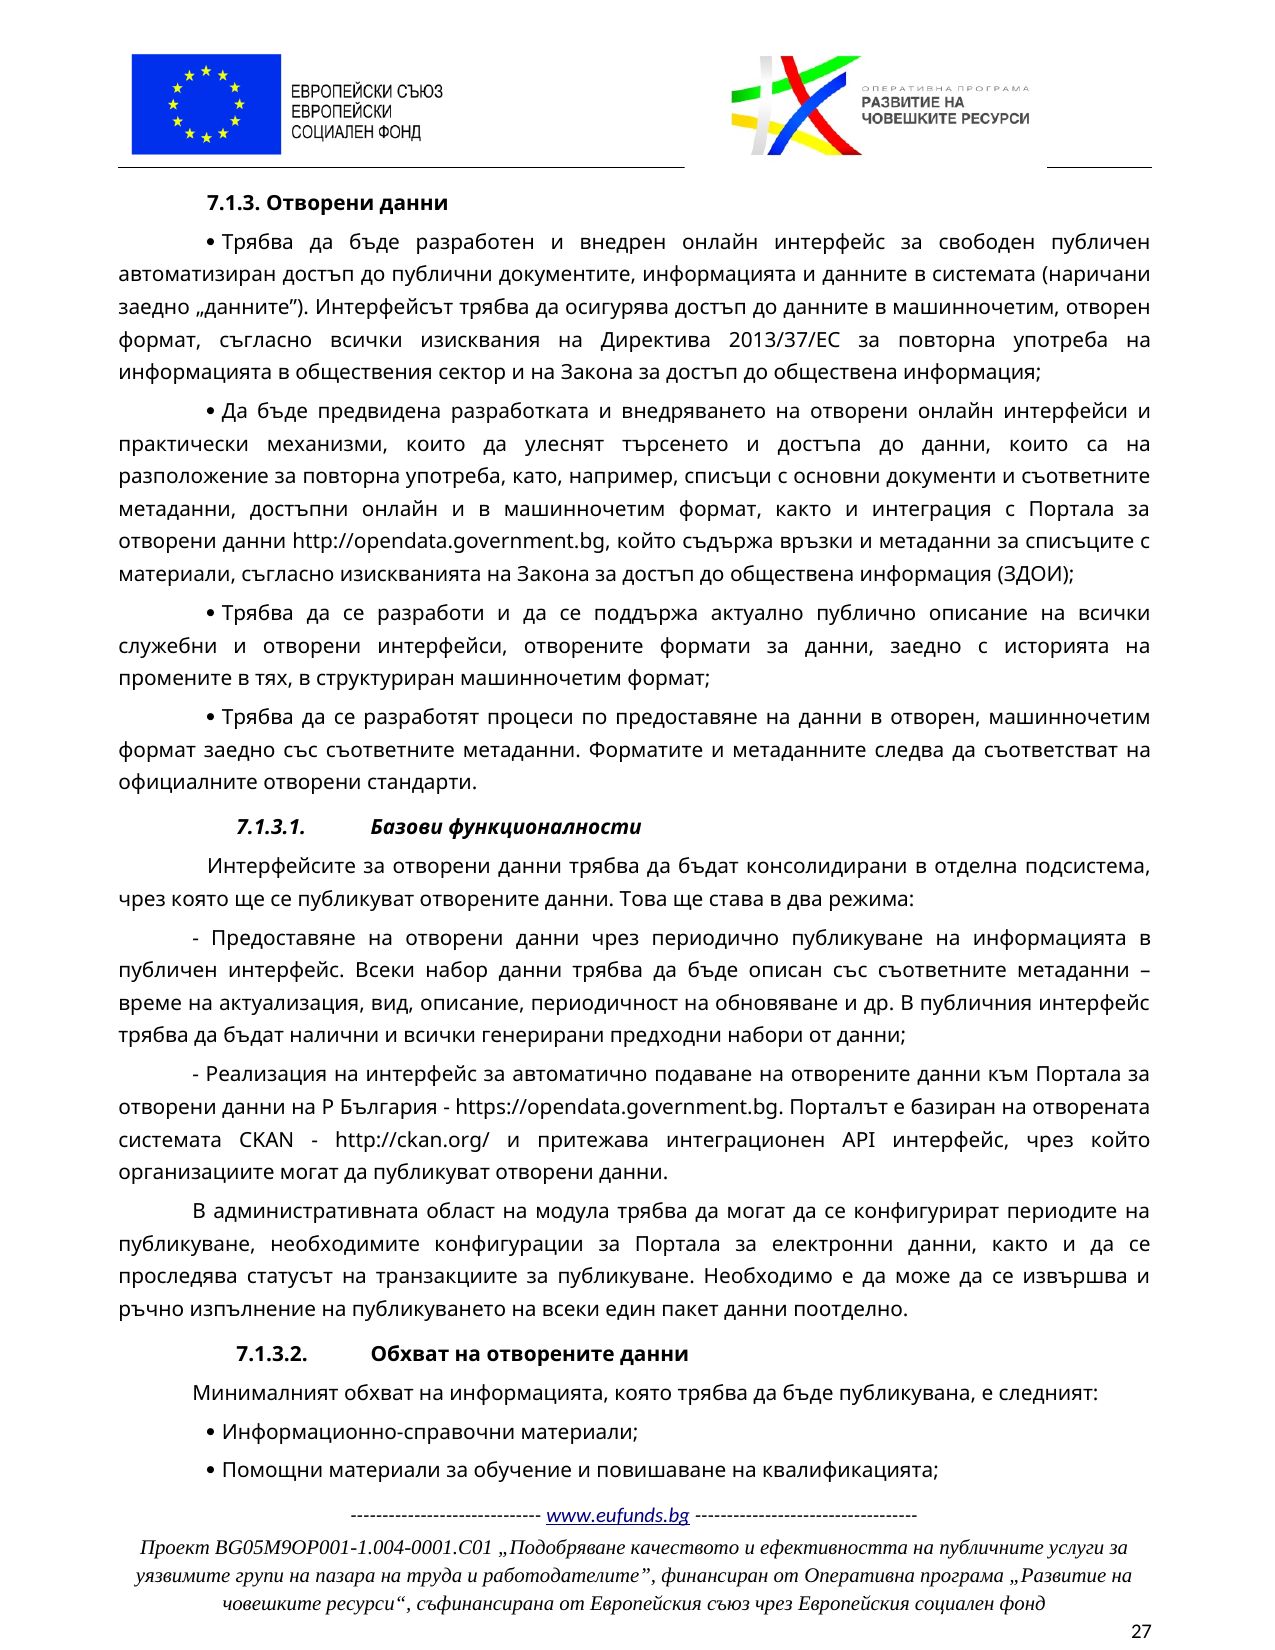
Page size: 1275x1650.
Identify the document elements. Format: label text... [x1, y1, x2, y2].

subtitle Базови функционалности [236, 812, 1152, 841]
subtitle Отворени данни [207, 188, 1152, 217]
text - Предоставяне на отворени данни чрез периодично публикуване на информацията в публичен интерфейс. Всеки набор данни трябва да бъде описан със съответните метаданни – време на актуализация, вид, описание, периодичност на обновяване и др. В публичния интерфейс трябва да бъдат налични и всички генерирани предходни набори от данни; [118, 923, 1152, 1049]
text - Реализация на интерфейс за автоматично подаване на отворените данни към Портала за отворени данни на Р България - https://opendata.government.bg. Порталът е базиран на отворената системата CKAN - http://ckan.org/ и притежава интеграционен API интерфейс, чрез който организациите могат да публикуват отворени данни. [118, 1059, 1152, 1186]
subtitle Обхват на отворените данни [236, 1339, 1152, 1367]
text В административната област на модула трябва да могат да се конфигурират периодите на публикуване, необходимите конфигурации за Портала за електронни данни, както и да се проследява статусът на транзакциите за публикуване. Необходимо е да може да се извършва и ръчно изпълнение на публикуването на всеки един пакет данни поотделно. [118, 1196, 1152, 1322]
text Минималният обхват на информацията, която трябва да бъде публикувана, е следният: [118, 1378, 1152, 1406]
list Да бъде предвидена разработката и внедряването на отворени онлайн интерфейси и практически механизми, които да улеснят търсенето и достъпа до данни, които са на разположение за повторна употреба, като, например, списъци с основни документи и съответните метаданни, достъпни онлайн и в машинночетим формат, както и интеграция с Портала за отворени данни http://opendata.government.bg, който съдържа връзки и метаданни за списъците с материали, съгласно изискванията на Закона за достъп до обществена информация (ЗДОИ); [118, 396, 1152, 588]
list Помощни материали за обучение и повишаване на квалификацията; [118, 1456, 1152, 1484]
text Интерфейсите за отворени данни трябва да бъдат консолидирани в отделна подсистема, чрез която ще се публикуват отворените данни. Това ще става в два режима: [118, 851, 1152, 912]
list Трябва да се разработи и да се поддържа актуално публично описание на всички служебни и отворени интерфейси, отворените формати за данни, заедно с историята на промените в тях, в структуриран машинночетим формат; [118, 598, 1152, 692]
list Информационно-справочни материали; [118, 1417, 1152, 1445]
list Трябва да се разработят процеси по предоставяне на данни в отворен, машинночетим формат заедно със съответните метаданни. Форматите и метаданните следва да съответстват на официалните отворени стандарти. [118, 702, 1152, 796]
list Трябва да бъде разработен и внедрен онлайн интерфейс за свободен публичен автоматизиран достъп до публични документите, информацията и данните в системата (наричани заедно „данните”). Интерфейсът трябва да осигурява достъп до данните в машинночетим, отворен формат, съгласно всички изисквания на Директива 2013/37/ЕС за повторна употреба на информацията в обществения сектор и на Закона за достъп до обществена информация; [118, 227, 1152, 386]
